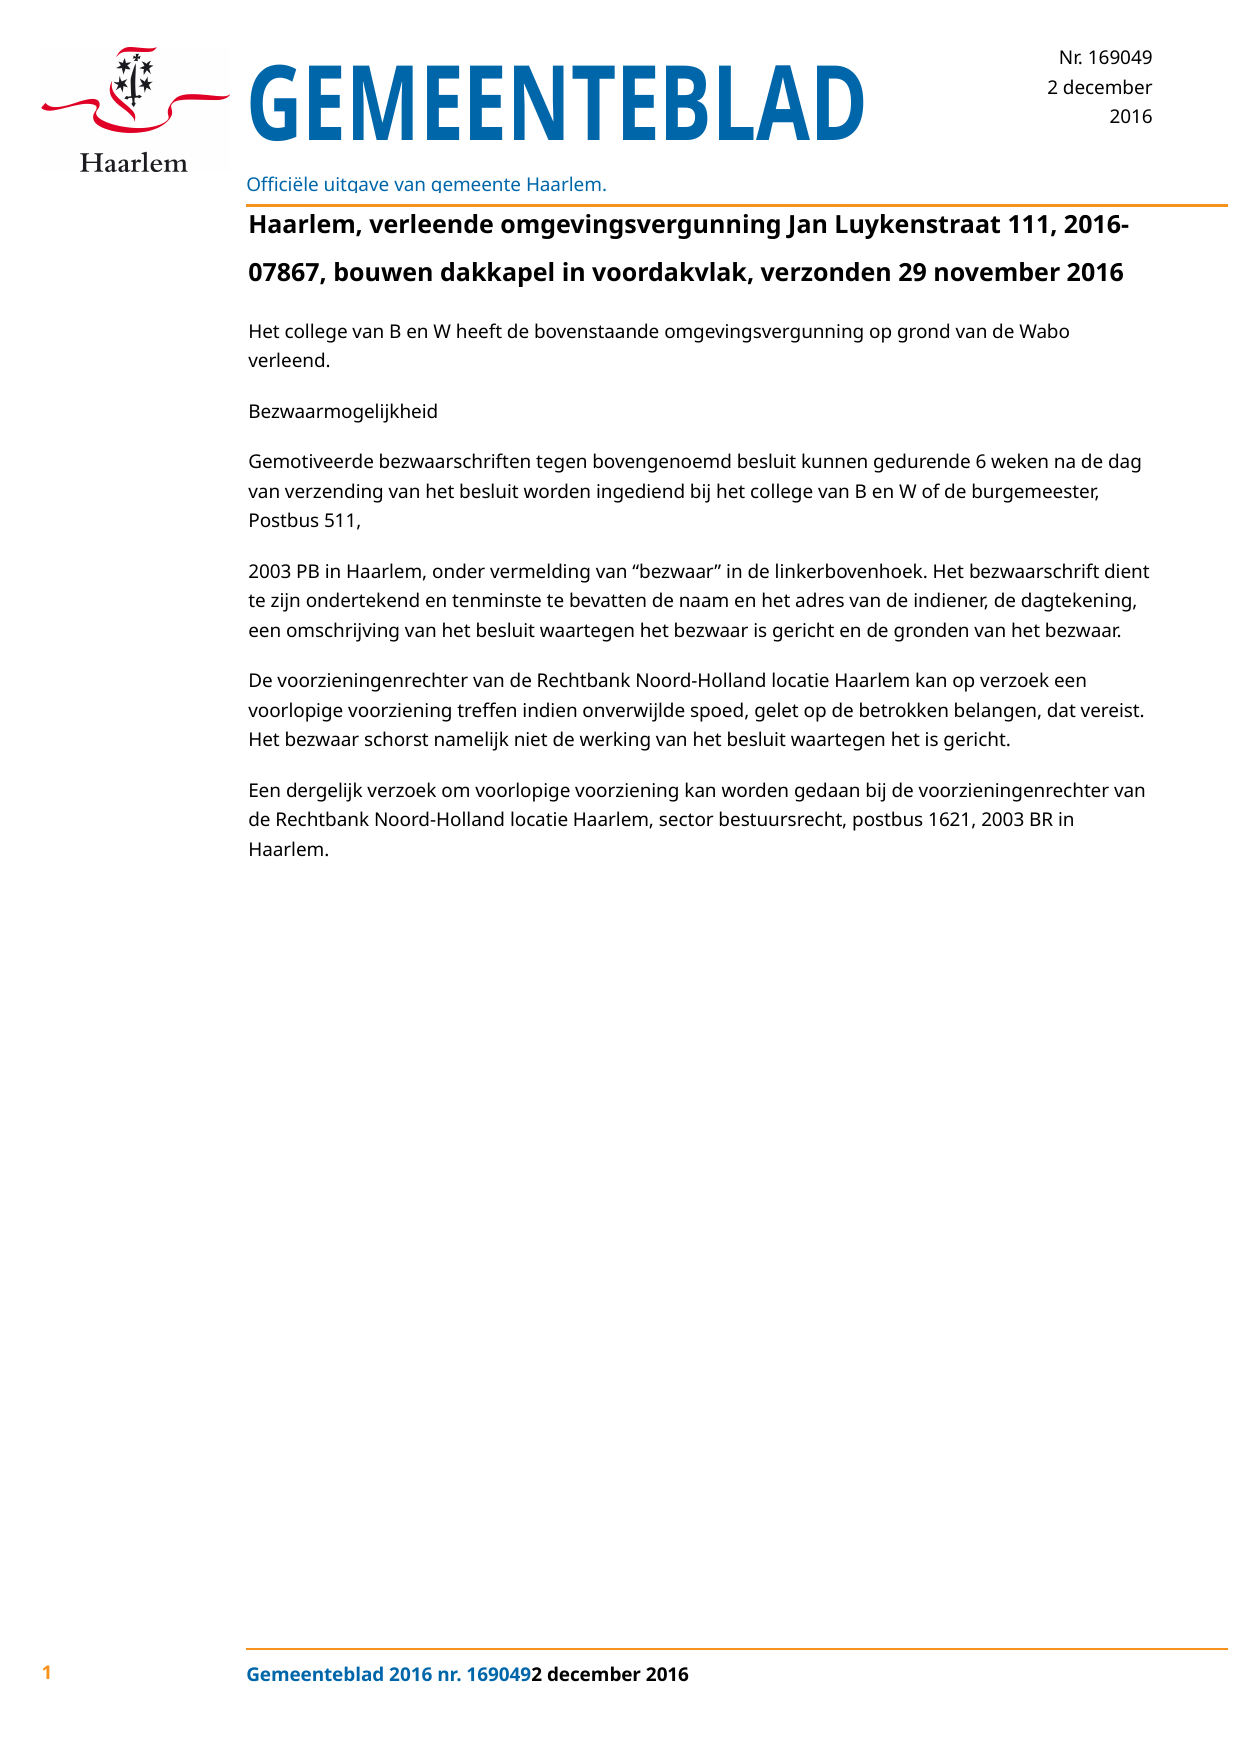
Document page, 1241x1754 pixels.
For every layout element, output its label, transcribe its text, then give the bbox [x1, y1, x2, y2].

text Bezwaarmogelijkheid [248, 398, 1152, 424]
text 2003 PB in Haarlem, onder vermelding van “bezwaar” in de linkerbovenhoek. Het bezwaarschrift dient te zijn ondertekend en tenminste te bevatten de naam en het adres van de indiener, de dagtekening, een omschrijving van het besluit waartegen het bezwaar is gericht en de gronden van het bezwaar. [248, 558, 1152, 643]
picture [41, 47, 231, 172]
text De voorzieningenrechter van de Rechtbank Noord-Holland locatie Haarlem kan op verzoek een voorlopige voorziening treffen indien onverwijlde spoed, gelet op de betrokken belangen, dat vereist. Het bezwaar schorst namelijk niet de werking van het besluit waartegen het is gericht. [248, 667, 1152, 752]
text Een dergelijk verzoek om voorlopige voorziening kan worden gedaan bij de voorzieningenrechter van de Rechtbank Noord-Holland locatie Haarlem, sector bestuursrecht, postbus 1621, 2003 BR in Haarlem. [248, 777, 1152, 862]
text Haarlem, verleende omgevingsvergunning Jan Luykenstraat 111, 2016-07867, bouwen dakkapel in voordakvlak, verzonden 29 november 2016 [248, 207, 1152, 288]
text Gemotiveerde bezwaarschriften tegen bovengenoemd besluit kunnen gedurende 6 weken na de dag van verzending van het besluit worden ingediend bij het college van B en W of de burgemeester, Postbus 511, [248, 448, 1152, 533]
text Het college van B en W heeft de bovenstaande omgevingsvergunning op grond van de Wabo verleend. [248, 318, 1152, 373]
